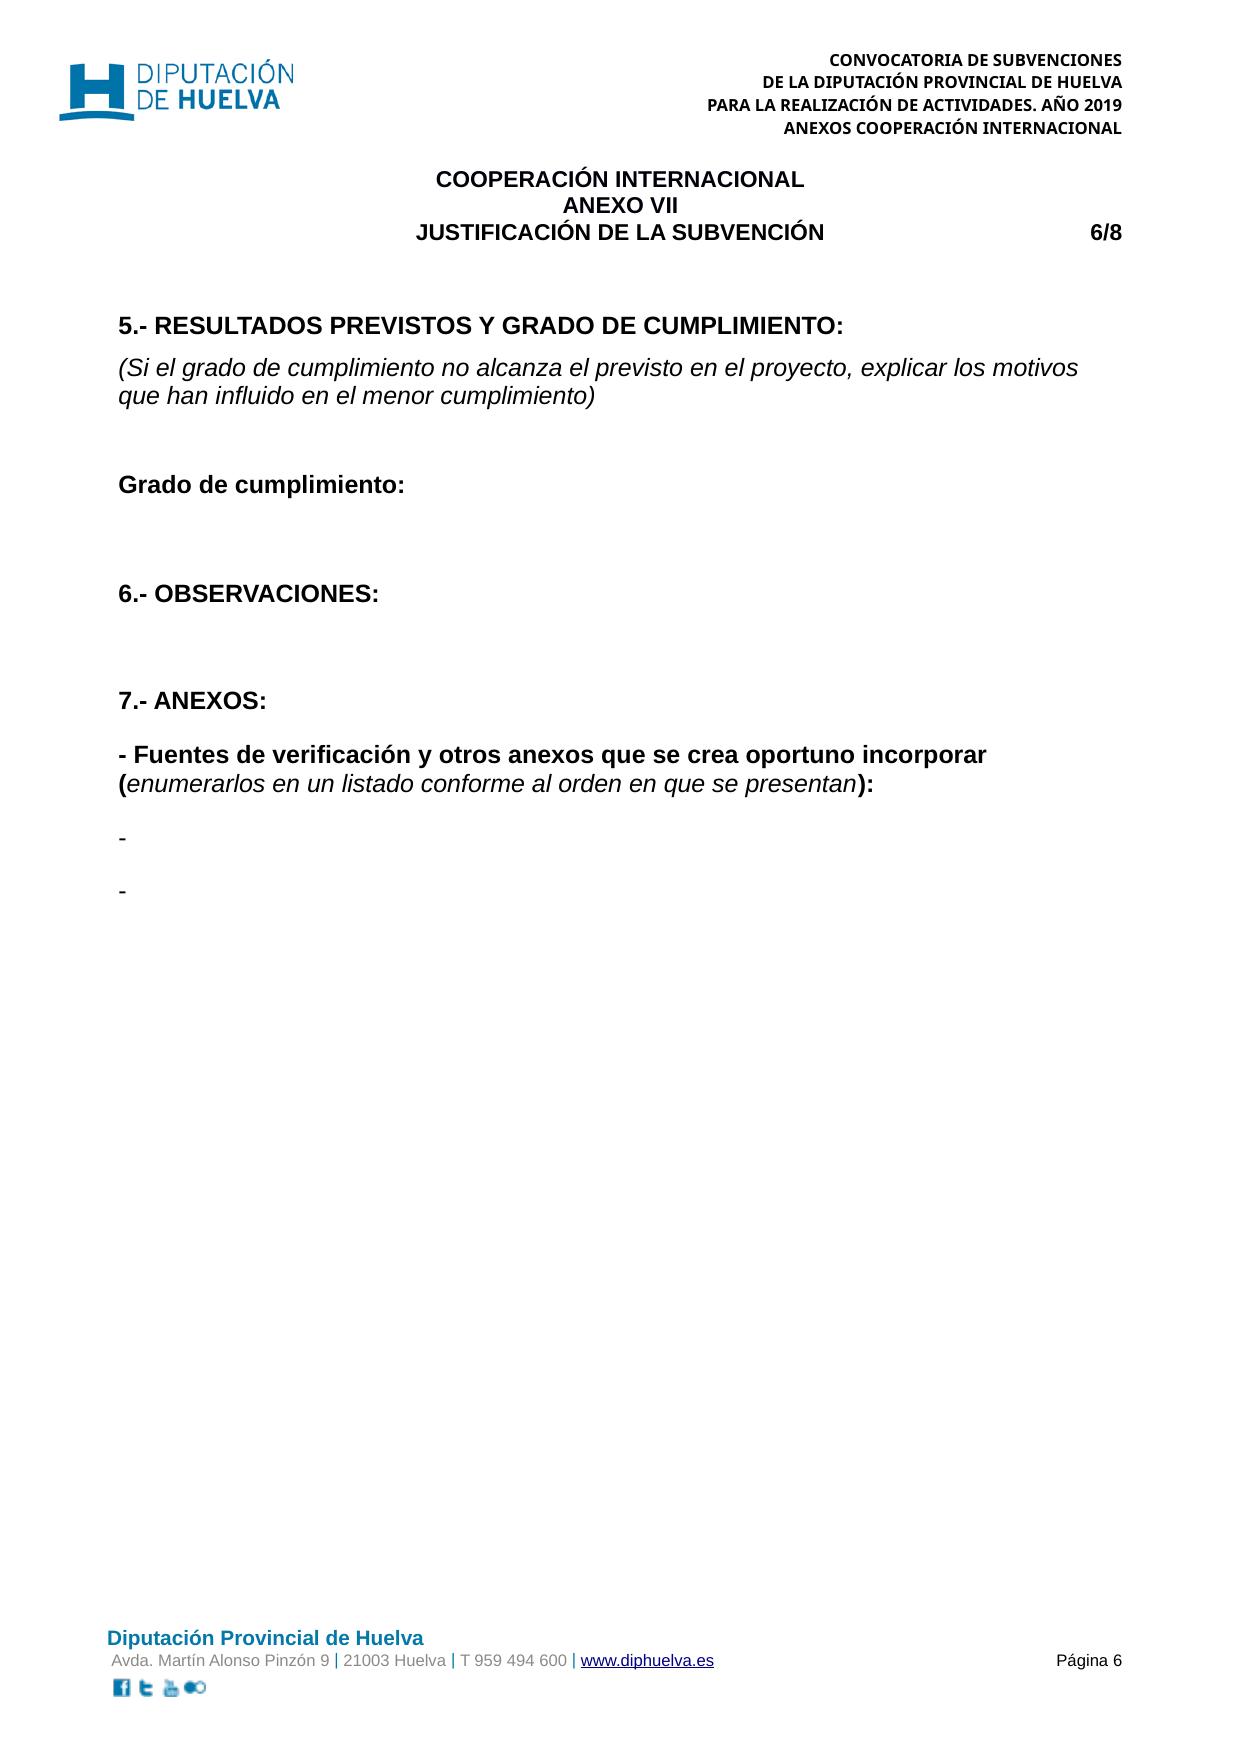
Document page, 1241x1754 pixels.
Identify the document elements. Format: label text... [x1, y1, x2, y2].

text - [118, 821, 1131, 851]
picture [59, 59, 293, 121]
text Grado de cumplimiento: [118, 470, 1131, 498]
text 5.- RESULTADOS PREVISTOS Y GRADO DE CUMPLIMIENTO: [118, 311, 1131, 340]
text 7.- ANEXOS: [118, 685, 1131, 715]
text 6.- OBSERVACIONES: [118, 577, 1131, 608]
text - [118, 875, 1131, 905]
text COOPERACIÓN INTERNACIONAL [118, 166, 1122, 192]
text (Si el grado de cumplimiento no alcanza el previsto en el proyecto, explicar los motivos que han influido en el menor cumplimiento) [118, 352, 1122, 410]
text ANEXO VII [118, 192, 1122, 219]
text - Fuentes de verificación y otros anexos que se crea oportuno incorporar (enumerarlos en un listado conforme al orden en que se presentan): [118, 738, 1131, 798]
text JUSTIFICACIÓN DE LA SUBVENCIÓN 6/8 [118, 219, 1122, 245]
